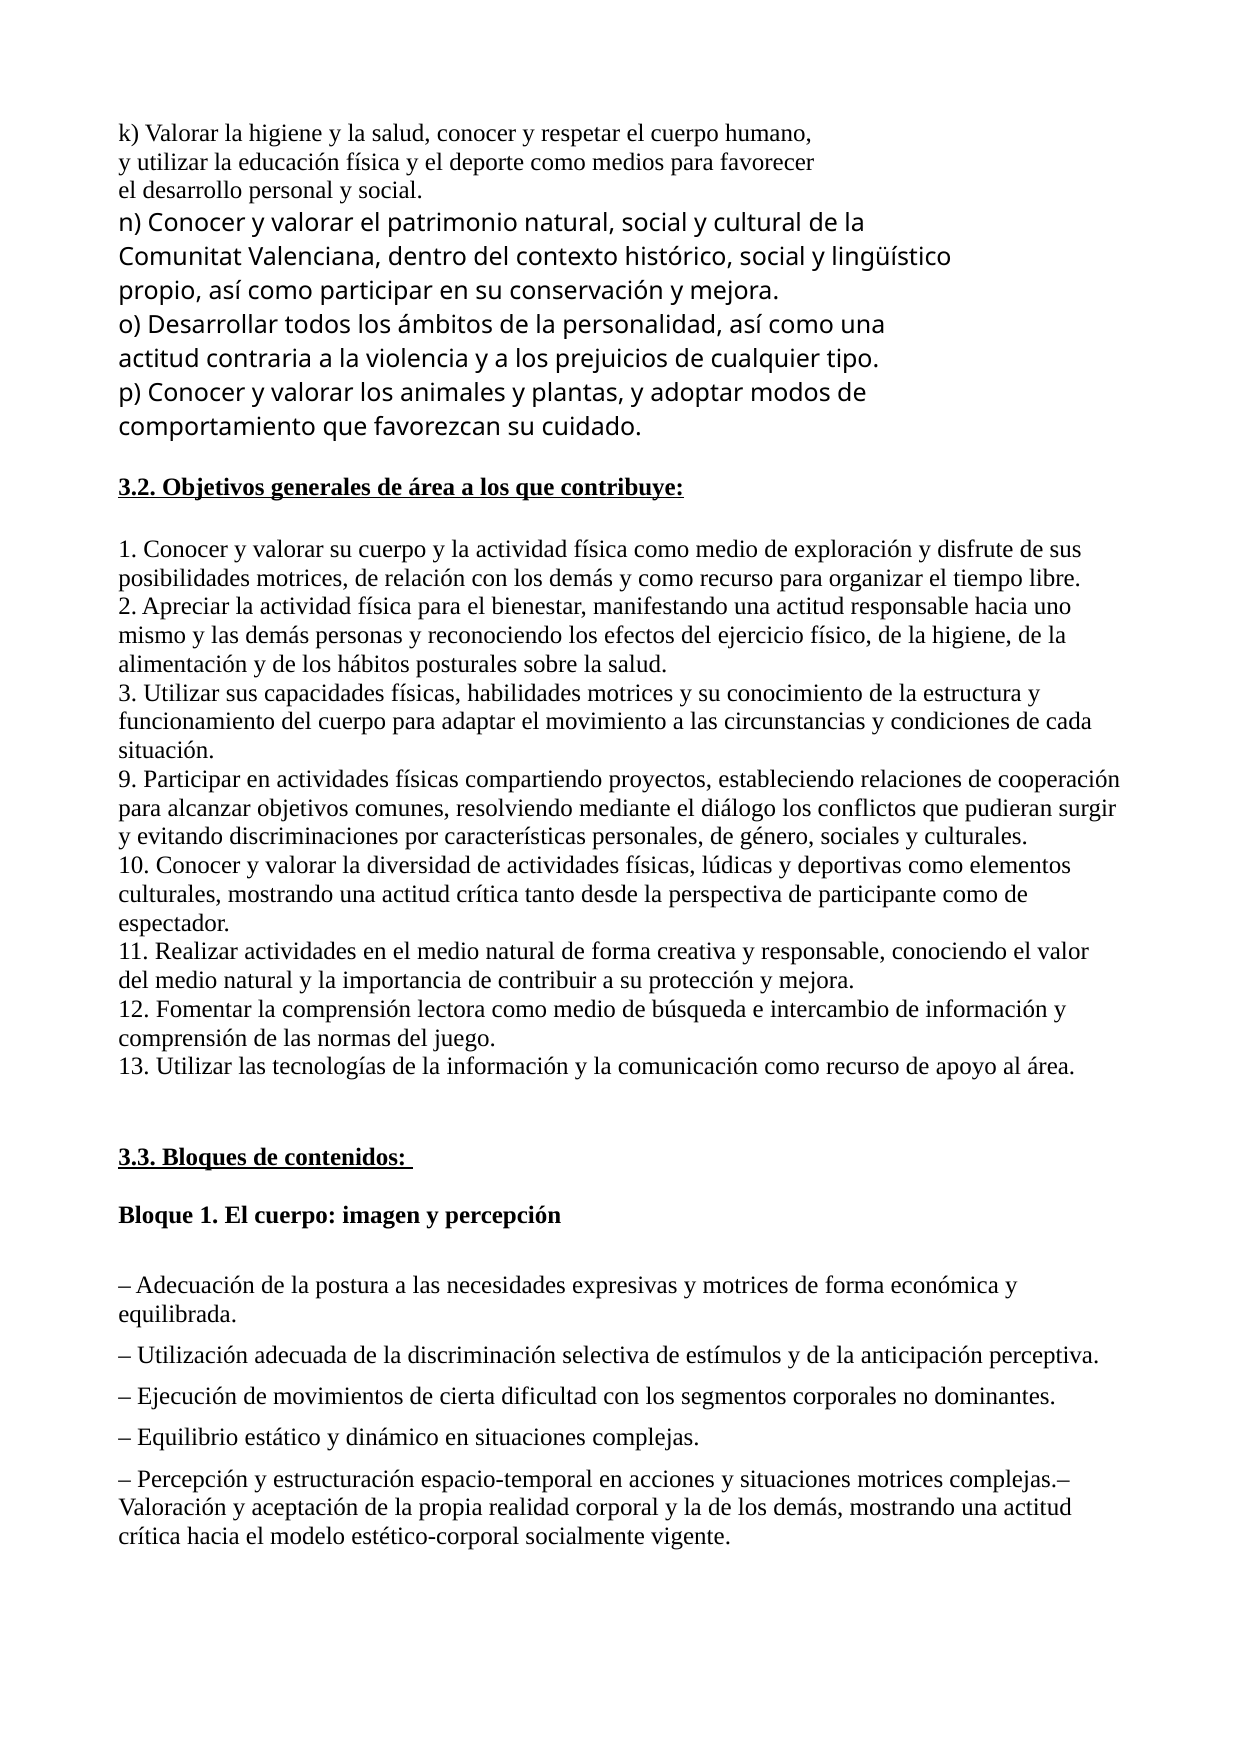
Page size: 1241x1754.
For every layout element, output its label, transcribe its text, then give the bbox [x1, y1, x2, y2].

text 3.3. Bloques de contenidos: [118, 1142, 1122, 1171]
text 11. Realizar actividades en el medio natural de forma creativa y responsable, conociendo el valor del medio natural y la importancia de contribuir a su protección y mejora. [118, 936, 1122, 994]
text – Ejecución de movimientos de cierta dificultad con los segmentos corporales no dominantes. [118, 1381, 1122, 1410]
text Bloque 1. El cuerpo: imagen y percepción [118, 1200, 1122, 1229]
text 13. Utilizar las tecnologías de la información y la comunicación como recurso de apoyo al área. [118, 1051, 1122, 1080]
text el desarrollo personal y social. [118, 176, 1122, 204]
text Comunitat Valenciana, dentro del contexto histórico, social y lingüístico [118, 238, 1122, 272]
text o) Desarrollar todos los ámbitos de la personalidad, así como una [118, 307, 1122, 341]
text 3.2. Objetivos generales de área a los que contribuye: [118, 472, 1122, 500]
text y utilizar la educación física y el deporte como medios para favorecer [118, 147, 1122, 176]
text 2. Apreciar la actividad física para el bienestar, manifestando una actitud responsable hacia uno mismo y las demás personas y reconociendo los efectos del ejercicio físico, de la higiene, de la alimentación y de los hábitos posturales sobre la salud. [118, 591, 1122, 678]
text 3. Utilizar sus capacidades físicas, habilidades motrices y su conocimiento de la estructura y funcionamiento del cuerpo para adaptar el movimiento a las circunstancias y condiciones de cada situación. [118, 678, 1122, 764]
text – Adecuación de la postura a las necesidades expresivas y motrices de forma económica y equilibrada. [118, 1270, 1122, 1327]
text 1. Conocer y valorar su cuerpo y la actividad física como medio de exploración y disfrute de sus posibilidades motrices, de relación con los demás y como recurso para organizar el tiempo libre. [118, 534, 1122, 591]
text propio, así como participar en su conservación y mejora. [118, 272, 1122, 307]
text – Percepción y estructuración espacio-temporal en acciones y situaciones motrices complejas.– Valoración y aceptación de la propia realidad corporal y la de los demás, mostrando una actitud crítica hacia el modelo estético-corporal socialmente vigente. [118, 1464, 1122, 1550]
text 10. Conocer y valorar la diversidad de actividades físicas, lúdicas y deportivas como elementos culturales, mostrando una actitud crítica tanto desde la perspectiva de participante como de espectador. [118, 850, 1122, 936]
text – Equilibrio estático y dinámico en situaciones complejas. [118, 1422, 1122, 1451]
text comportamiento que favorezcan su cuidado. [118, 409, 1122, 443]
text k) Valorar la higiene y la salud, conocer y respetar el cuerpo humano, [118, 118, 1122, 147]
text 12. Fomentar la comprensión lectora como medio de búsqueda e intercambio de información y comprensión de las normas del juego. [118, 994, 1122, 1051]
text – Utilización adecuada de la discriminación selectiva de estímulos y de la anticipación perceptiva. [118, 1340, 1122, 1369]
text 9. Participar en actividades físicas compartiendo proyectos, estableciendo relaciones de cooperación para alcanzar objetivos comunes, resolviendo mediante el diálogo los conflictos que pudieran surgir y evitando discriminaciones por características personales, de género, sociales y culturales. [118, 764, 1122, 850]
text n) Conocer y valorar el patrimonio natural, social y cultural de la [118, 204, 1122, 238]
text p) Conocer y valorar los animales y plantas, y adoptar modos de [118, 375, 1122, 409]
text actitud contraria a la violencia y a los prejuicios de cualquier tipo. [118, 341, 1122, 375]
